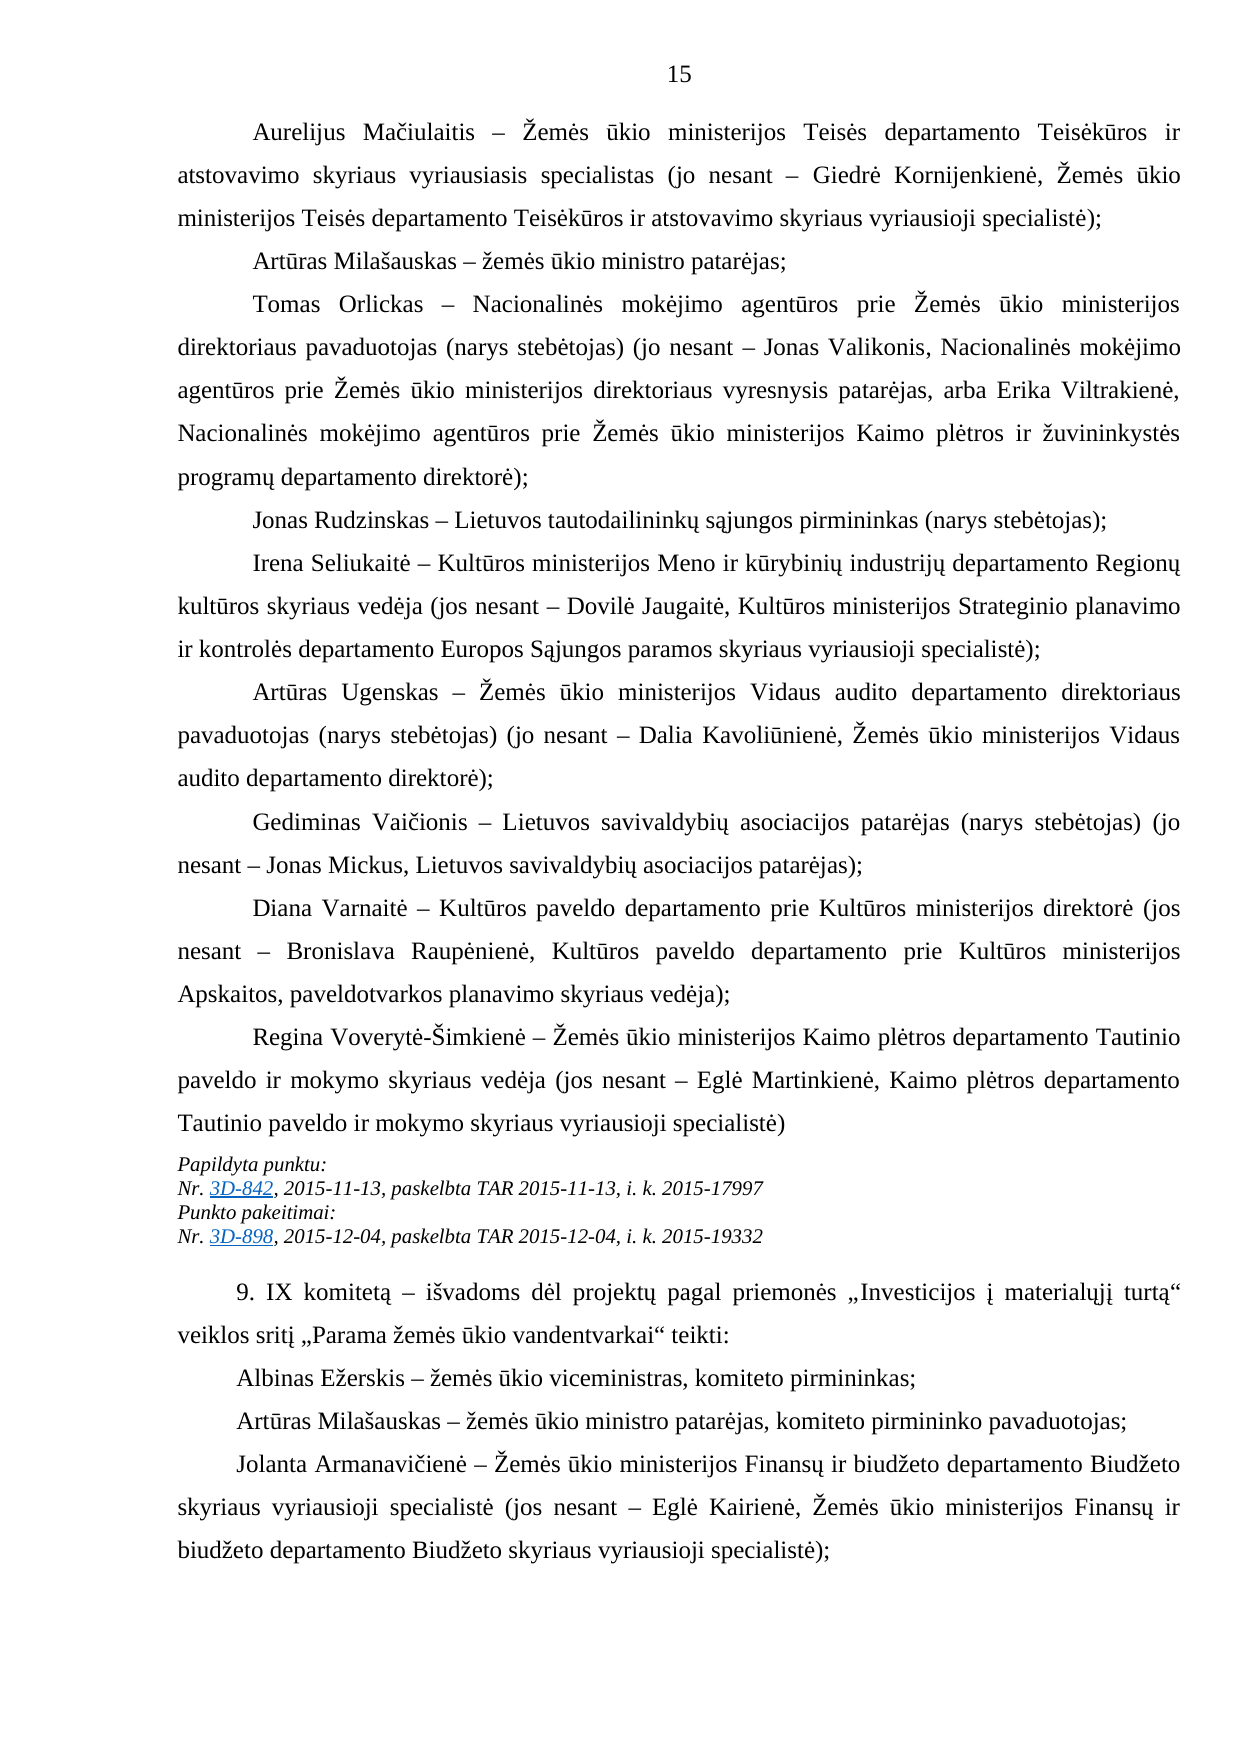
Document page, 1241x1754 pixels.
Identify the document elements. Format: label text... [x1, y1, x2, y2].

text Tomas Orlickas – Nacionalinės mokėjimo agentūros prie Žemės ūkio ministerijos direktoriaus pavaduotojas (narys stebėtojas) (jo nesant – Jonas Valikonis, Nacionalinės mokėjimo agentūros prie Žemės ūkio ministerijos direktoriaus vyresnysis patarėjas, arba Erika Viltrakienė, Nacionalinės mokėjimo agentūros prie Žemės ūkio ministerijos Kaimo plėtros ir žuvininkystės programų departamento direktorė); [177, 289, 1181, 490]
text Papildyta punktu: [177, 1152, 1181, 1176]
text Punkto pakeitimai: [177, 1200, 1181, 1224]
text Regina Voverytė-Šimkienė – Žemės ūkio ministerijos Kaimo plėtros departamento Tautinio paveldo ir mokymo skyriaus vedėja (jos nesant – Eglė Martinkienė, Kaimo plėtros departamento Tautinio paveldo ir mokymo skyriaus vyriausioji specialistė) [177, 1022, 1181, 1137]
text Artūras Milašauskas – žemės ūkio ministro patarėjas, komiteto pirmininko pavaduotojas; [177, 1406, 1181, 1435]
text Artūras Milašauskas – žemės ūkio ministro patarėjas; [177, 246, 1181, 275]
text Irena Seliukaitė – Kultūros ministerijos Meno ir kūrybinių industrijų departamento Regionų kultūros skyriaus vedėja (jos nesant – Dovilė Jaugaitė, Kultūros ministerijos Strateginio planavimo ir kontrolės departamento Europos Sąjungos paramos skyriaus vyriausioji specialistė); [177, 548, 1181, 663]
text 9. IX komitetą – išvadoms dėl projektų pagal priemonės „Investicijos į materialųjį turtą“ veiklos sritį „Parama žemės ūkio vandentvarkai“ teikti: [177, 1277, 1181, 1348]
text Diana Varnaitė – Kultūros paveldo departamento prie Kultūros ministerijos direktorė (jos nesant – Bronislava Raupėnienė, Kultūros paveldo departamento prie Kultūros ministerijos Apskaitos, paveldotvarkos planavimo skyriaus vedėja); [177, 893, 1181, 1008]
text Gediminas Vaičionis – Lietuvos savivaldybių asociacijos patarėjas (narys stebėtojas) (jo nesant – Jonas Mickus, Lietuvos savivaldybių asociacijos patarėjas); [177, 807, 1181, 878]
text Aurelijus Mačiulaitis – Žemės ūkio ministerijos Teisės departamento Teisėkūros ir atstovavimo skyriaus vyriausiasis specialistas (jo nesant – Giedrė Kornijenkienė, Žemės ūkio ministerijos Teisės departamento Teisėkūros ir atstovavimo skyriaus vyriausioji specialistė); [177, 117, 1181, 232]
text Albinas Ežerskis – žemės ūkio viceministras, komiteto pirmininkas; [177, 1363, 1181, 1392]
text Nr. 3D-842, 2015-11-13, paskelbta TAR 2015-11-13, i. k. 2015-17997 [177, 1176, 1181, 1200]
text Nr. 3D-898, 2015-12-04, paskelbta TAR 2015-12-04, i. k. 2015-19332 [177, 1224, 1181, 1248]
text Jolanta Armanavičienė – Žemės ūkio ministerijos Finansų ir biudžeto departamento Biudžeto skyriaus vyriausioji specialistė (jos nesant – Eglė Kairienė, Žemės ūkio ministerijos Finansų ir biudžeto departamento Biudžeto skyriaus vyriausioji specialistė); [177, 1449, 1181, 1564]
text Artūras Ugenskas – Žemės ūkio ministerijos Vidaus audito departamento direktoriaus pavaduotojas (narys stebėtojas) (jo nesant – Dalia Kavoliūnienė, Žemės ūkio ministerijos Vidaus audito departamento direktorė); [177, 677, 1181, 792]
text Jonas Rudzinskas – Lietuvos tautodailininkų sąjungos pirmininkas (narys stebėtojas); [177, 505, 1181, 533]
